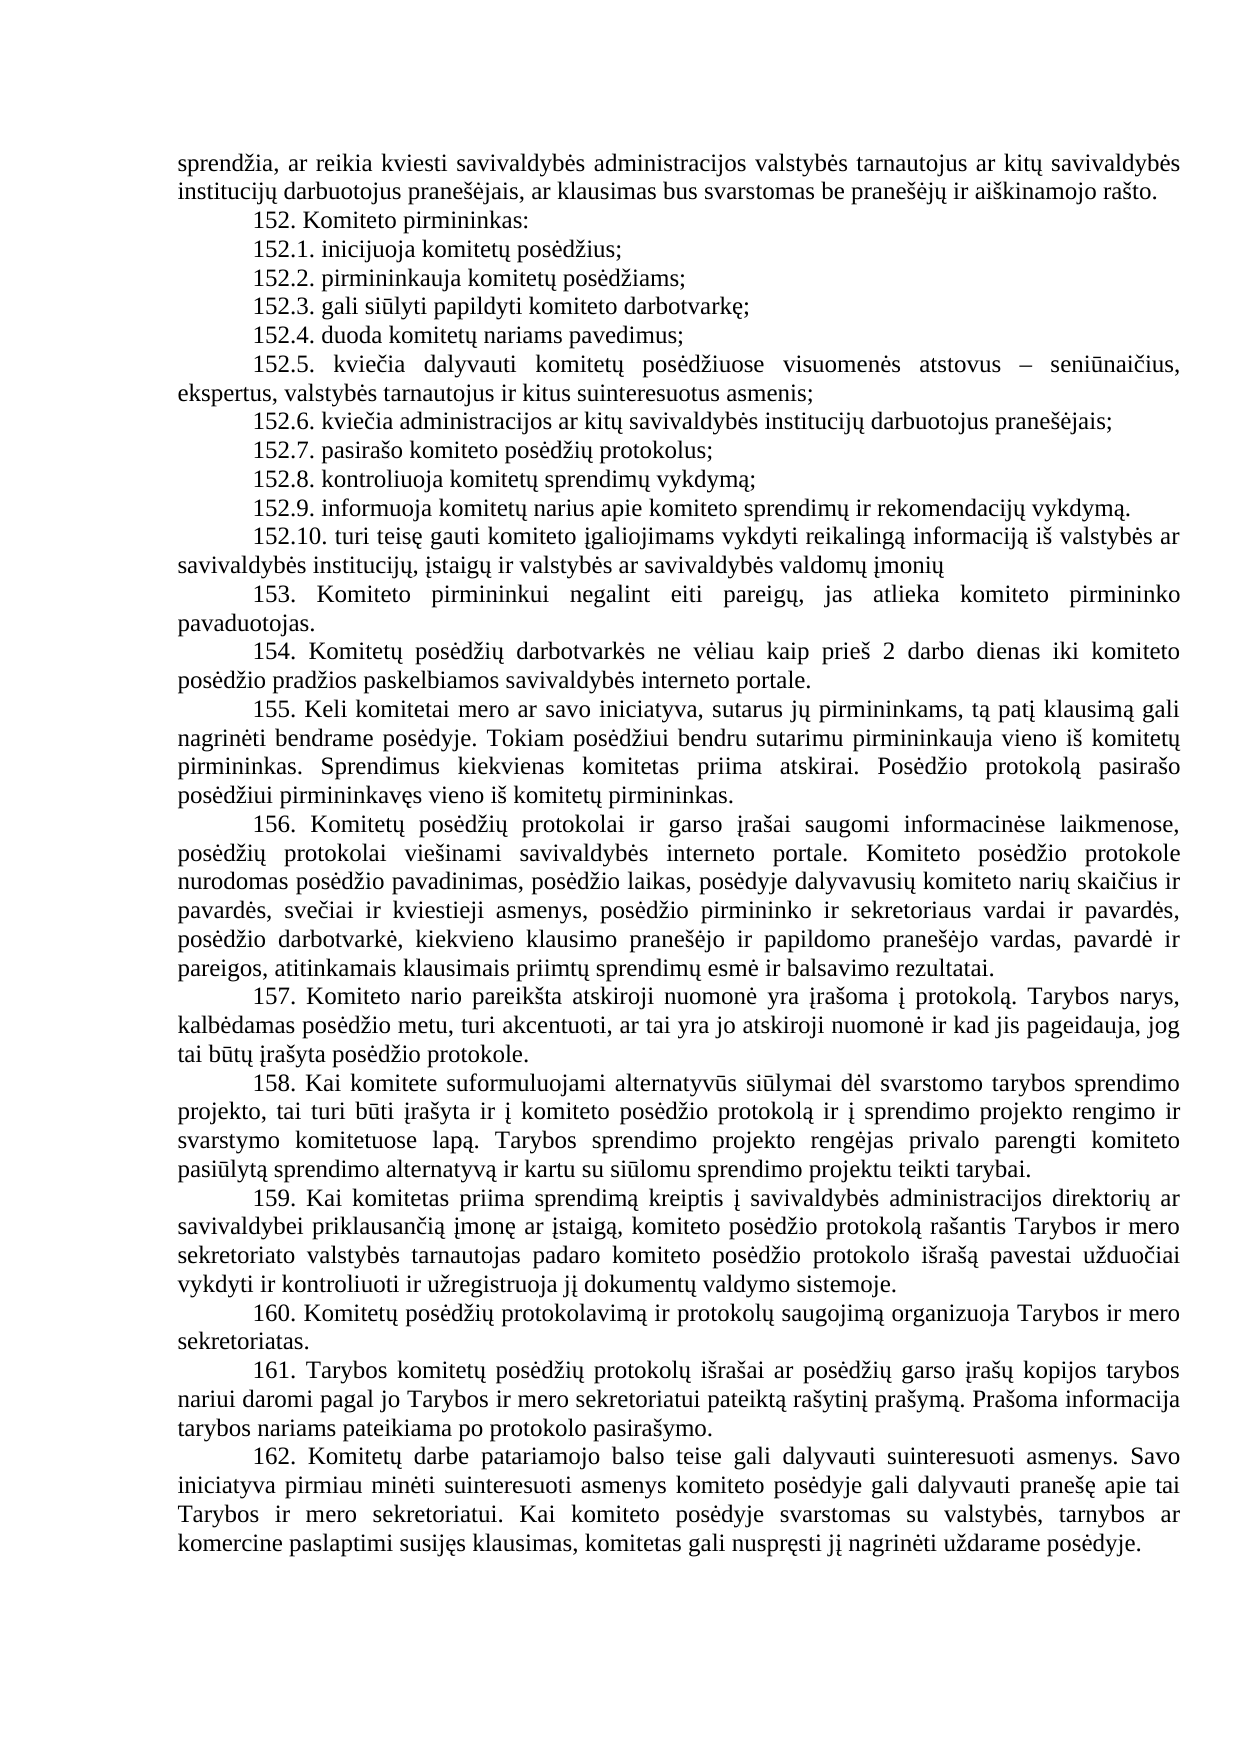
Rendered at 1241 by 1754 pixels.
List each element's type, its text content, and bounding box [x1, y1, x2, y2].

text 152.9. informuoja komitetų narius apie komiteto sprendimų ir rekomendacijų vykdymą. [177, 493, 1181, 521]
text 153. Komiteto pirmininkui negalint eiti pareigų, jas atlieka komiteto pirmininko pavaduotojas. [177, 579, 1181, 636]
text 152. Komiteto pirmininkas: [177, 205, 1181, 234]
text 152.4. duoda komitetų nariams pavedimus; [177, 320, 1181, 349]
text 152.10. turi teisę gauti komiteto įgaliojimams vykdyti reikalingą informaciją iš valstybės ar savivaldybės institucijų, įstaigų ir valstybės ar savivaldybės valdomų įmonių [177, 521, 1181, 579]
text 156. Komitetų posėdžių protokolai ir garso įrašai saugomi informacinėse laikmenose, posėdžių protokolai viešinami savivaldybės interneto portale. Komiteto posėdžio protokole nurodomas posėdžio pavadinimas, posėdžio laikas, posėdyje dalyvavusių komiteto narių skaičius ir pavardės, svečiai ir kviestieji asmenys, posėdžio pirmininko ir sekretoriaus vardai ir pavardės, posėdžio darbotvarkė, kiekvieno klausimo pranešėjo ir papildomo pranešėjo vardas, pavardė ir pareigos, atitinkamais klausimais priimtų sprendimų esmė ir balsavimo rezultatai. [177, 809, 1181, 981]
text 160. Komitetų posėdžių protokolavimą ir protokolų saugojimą organizuoja Tarybos ir mero sekretoriatas. [177, 1298, 1181, 1355]
text sprendžia, ar reikia kviesti savivaldybės administracijos valstybės tarnautojus ar kitų savivaldybės institucijų darbuotojus pranešėjais, ar klausimas bus svarstomas be pranešėjų ir aiškinamojo rašto. [177, 148, 1181, 205]
text 157. Komiteto nario pareikšta atskiroji nuomonė yra įrašoma į protokolą. Tarybos narys, kalbėdamas posėdžio metu, turi akcentuoti, ar tai yra jo atskiroji nuomonė ir kad jis pageidauja, jog tai būtų įrašyta posėdžio protokole. [177, 981, 1181, 1068]
text 152.8. kontroliuoja komitetų sprendimų vykdymą; [177, 464, 1181, 493]
text 152.7. pasirašo komiteto posėdžių protokolus; [177, 435, 1181, 464]
text 155. Keli komitetai mero ar savo iniciatyva, sutarus jų pirmininkams, tą patį klausimą gali nagrinėti bendrame posėdyje. Tokiam posėdžiui bendru sutarimu pirmininkauja vieno iš komitetų pirmininkas. Sprendimus kiekvienas komitetas priima atskirai. Posėdžio protokolą pasirašo posėdžiui pirmininkavęs vieno iš komitetų pirmininkas. [177, 694, 1181, 809]
text 152.2. pirmininkauja komitetų posėdžiams; [177, 263, 1181, 291]
text 152.5. kviečia dalyvauti komitetų posėdžiuose visuomenės atstovus – seniūnaičius, ekspertus, valstybės tarnautojus ir kitus suinteresuotus asmenis; [177, 349, 1181, 406]
text 154. Komitetų posėdžių darbotvarkės ne vėliau kaip prieš 2 darbo dienas iki komiteto posėdžio pradžios paskelbiamos savivaldybės interneto portale. [177, 636, 1181, 694]
text 152.3. gali siūlyti papildyti komiteto darbotvarkę; [177, 291, 1181, 320]
text 158. Kai komitete suformuluojami alternatyvūs siūlymai dėl svarstomo tarybos sprendimo projekto, tai turi būti įrašyta ir į komiteto posėdžio protokolą ir į sprendimo projekto rengimo ir svarstymo komitetuose lapą. Tarybos sprendimo projekto rengėjas privalo parengti komiteto pasiūlytą sprendimo alternatyvą ir kartu su siūlomu sprendimo projektu teikti tarybai. [177, 1068, 1181, 1183]
text 152.6. kviečia administracijos ar kitų savivaldybės institucijų darbuotojus pranešėjais; [177, 406, 1181, 435]
text 162. Komitetų darbe patariamojo balso teise gali dalyvauti suinteresuoti asmenys. Savo iniciatyva pirmiau minėti suinteresuoti asmenys komiteto posėdyje gali dalyvauti pranešę apie tai Tarybos ir mero sekretoriatui. Kai komiteto posėdyje svarstomas su valstybės, tarnybos ar komercine paslaptimi susijęs klausimas, komitetas gali nuspręsti jį nagrinėti uždarame posėdyje. [177, 1441, 1181, 1556]
text 159. Kai komitetas priima sprendimą kreiptis į savivaldybės administracijos direktorių ar savivaldybei priklausančią įmonę ar įstaigą, komiteto posėdžio protokolą rašantis Tarybos ir mero sekretoriato valstybės tarnautojas padaro komiteto posėdžio protokolo išrašą pavestai užduočiai vykdyti ir kontroliuoti ir užregistruoja jį dokumentų valdymo sistemoje. [177, 1183, 1181, 1298]
text 152.1. inicijuoja komitetų posėdžius; [177, 234, 1181, 263]
text 161. Tarybos komitetų posėdžių protokolų išrašai ar posėdžių garso įrašų kopijos tarybos nariui daromi pagal jo Tarybos ir mero sekretoriatui pateiktą rašytinį prašymą. Prašoma informacija tarybos nariams pateikiama po protokolo pasirašymo. [177, 1355, 1181, 1441]
